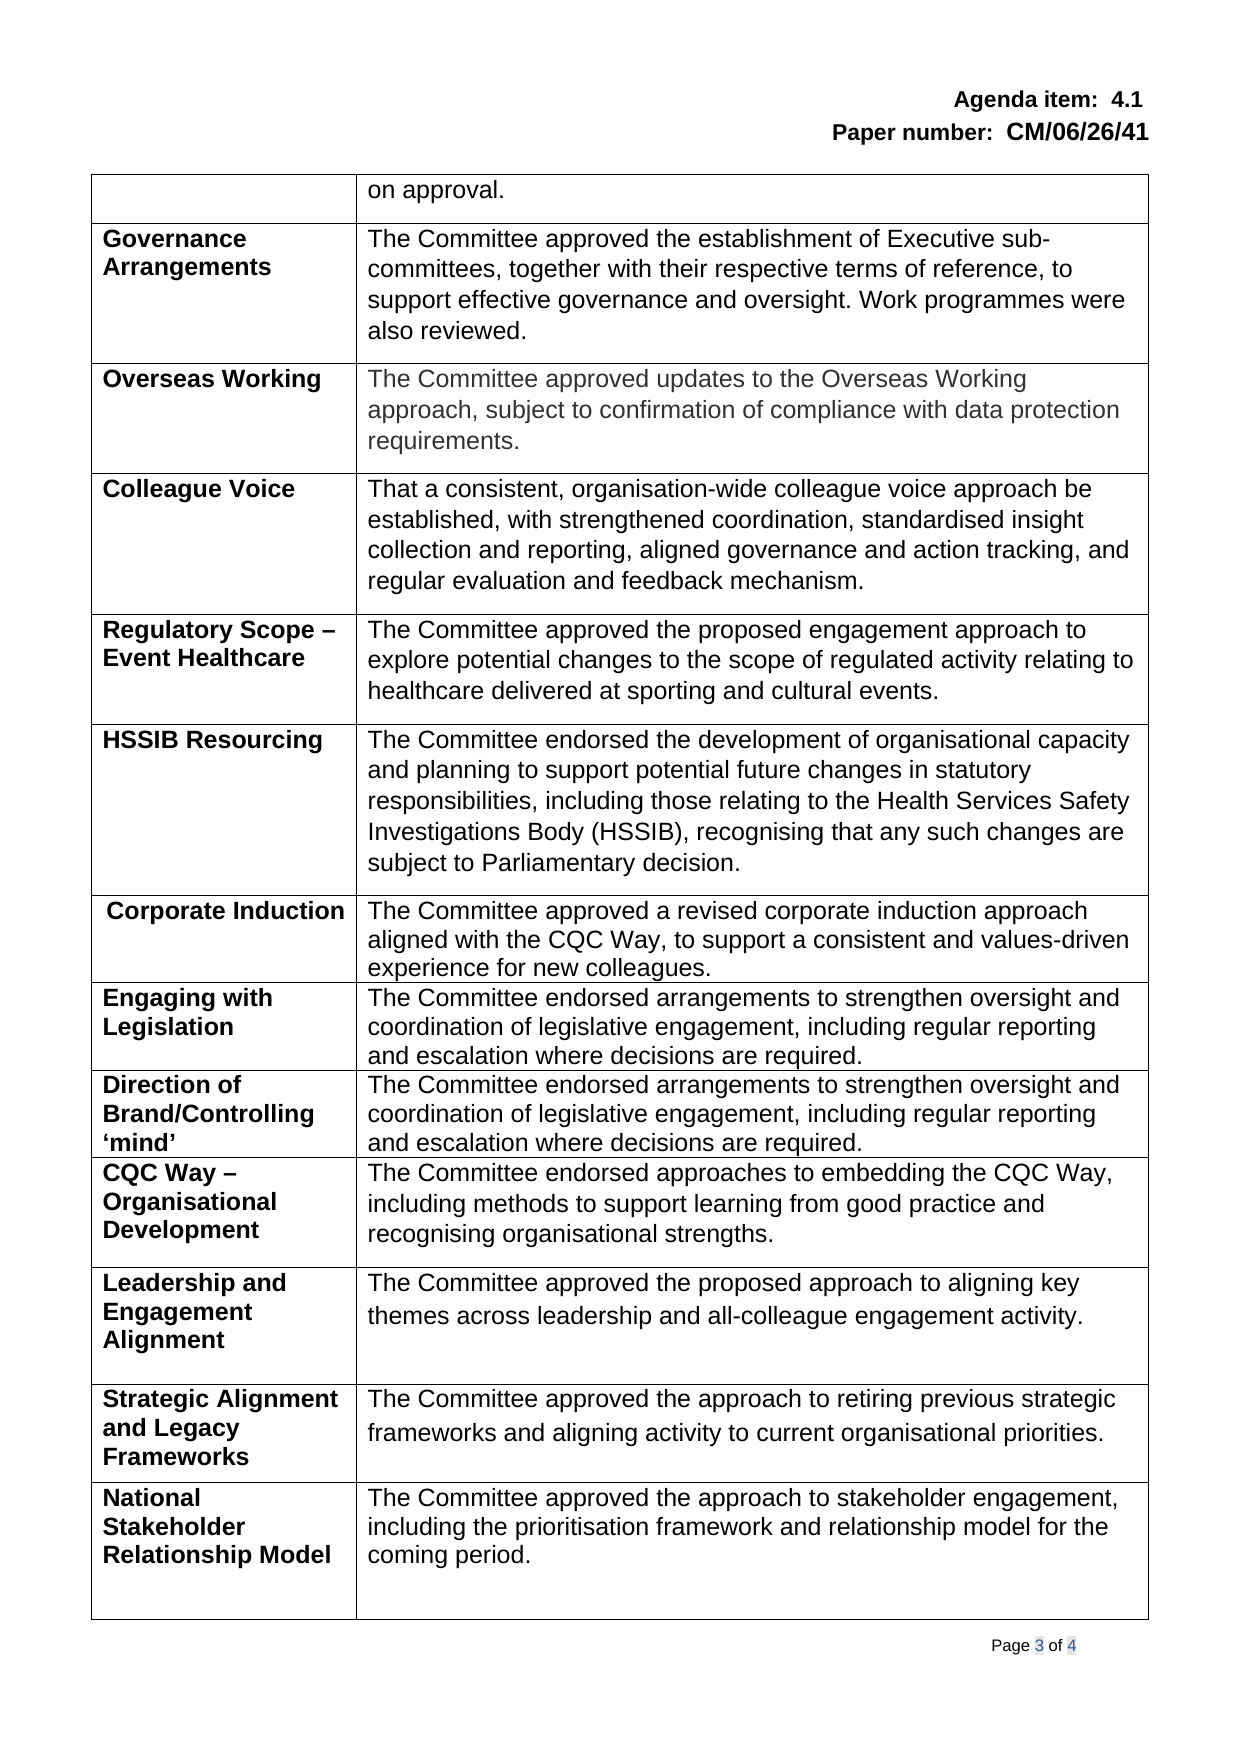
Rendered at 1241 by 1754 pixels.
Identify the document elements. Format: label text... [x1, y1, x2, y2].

table_cell That a consistent, organisation-wide colleague voice approach be established, with strengthened coordination, standardised insight collection and reporting, aligned governance and action tracking, and regular evaluation and feedback mechanism. [357, 474, 1148, 614]
table_cell The Committee approved the approach to stakeholder engagement, including the prioritisation framework and relationship model for the coming period. [357, 1483, 1148, 1619]
table_cell Governance Arrangements [92, 224, 356, 363]
table_cell The Committee approved the approach to retiring previous strategic frameworks and aligning activity to current organisational priorities. [357, 1385, 1148, 1482]
table_cell The Committee approved the establishment of Executive sub-committees, together with their respective terms of reference, to support effective governance and oversight. Work programmes were also reviewed. [357, 224, 1148, 363]
table_cell The Committee endorsed arrangements to strengthen oversight and coordination of legislative engagement, including regular reporting and escalation where decisions are required. [357, 983, 1148, 1069]
table_cell [92, 175, 356, 222]
table_cell Overseas Working [92, 364, 356, 473]
table_cell Regulatory Scope – Event Healthcare [92, 615, 356, 723]
table_cell The Committee endorsed approaches to embedding the CQC Way, including methods to support learning from good practice and recognising organisational strengths. [357, 1158, 1148, 1267]
table_cell on approval. [357, 175, 1148, 222]
table_cell National Stakeholder Relationship Model [92, 1483, 356, 1619]
table_cell The Committee approved a revised corporate induction approach aligned with the CQC Way, to support a consistent and values-driven experience for new colleagues. [357, 896, 1148, 982]
table_cell The Committee endorsed the development of organisational capacity and planning to support potential future changes in statutory responsibilities, including those relating to the Health Services Safety Investigations Body (HSSIB), recognising that any such changes are subject to Parliamentary decision. [357, 725, 1148, 895]
table_cell Corporate Induction [92, 896, 356, 982]
table_cell Colleague Voice [92, 474, 356, 614]
table_cell Direction of Brand/Controlling ‘mind’ [92, 1071, 356, 1157]
table_cell CQC Way – Organisational Development [92, 1158, 356, 1267]
table_cell Engaging with Legislation [92, 983, 356, 1069]
table_cell The Committee approved the proposed engagement approach to explore potential changes to the scope of regulated activity relating to healthcare delivered at sporting and cultural events. [357, 615, 1148, 723]
table_cell Leadership and Engagement Alignment [92, 1268, 356, 1383]
table_cell HSSIB Resourcing [92, 725, 356, 895]
table_cell The Committee endorsed arrangements to strengthen oversight and coordination of legislative engagement, including regular reporting and escalation where decisions are required. [357, 1071, 1148, 1157]
table_cell The Committee approved updates to the Overseas Working approach, subject to confirmation of compliance with data protection requirements. [357, 364, 1148, 473]
table_cell The Committee approved the proposed approach to aligning key themes across leadership and all-colleague engagement activity. [357, 1268, 1148, 1383]
table_cell Strategic Alignment and Legacy Frameworks [92, 1385, 356, 1482]
